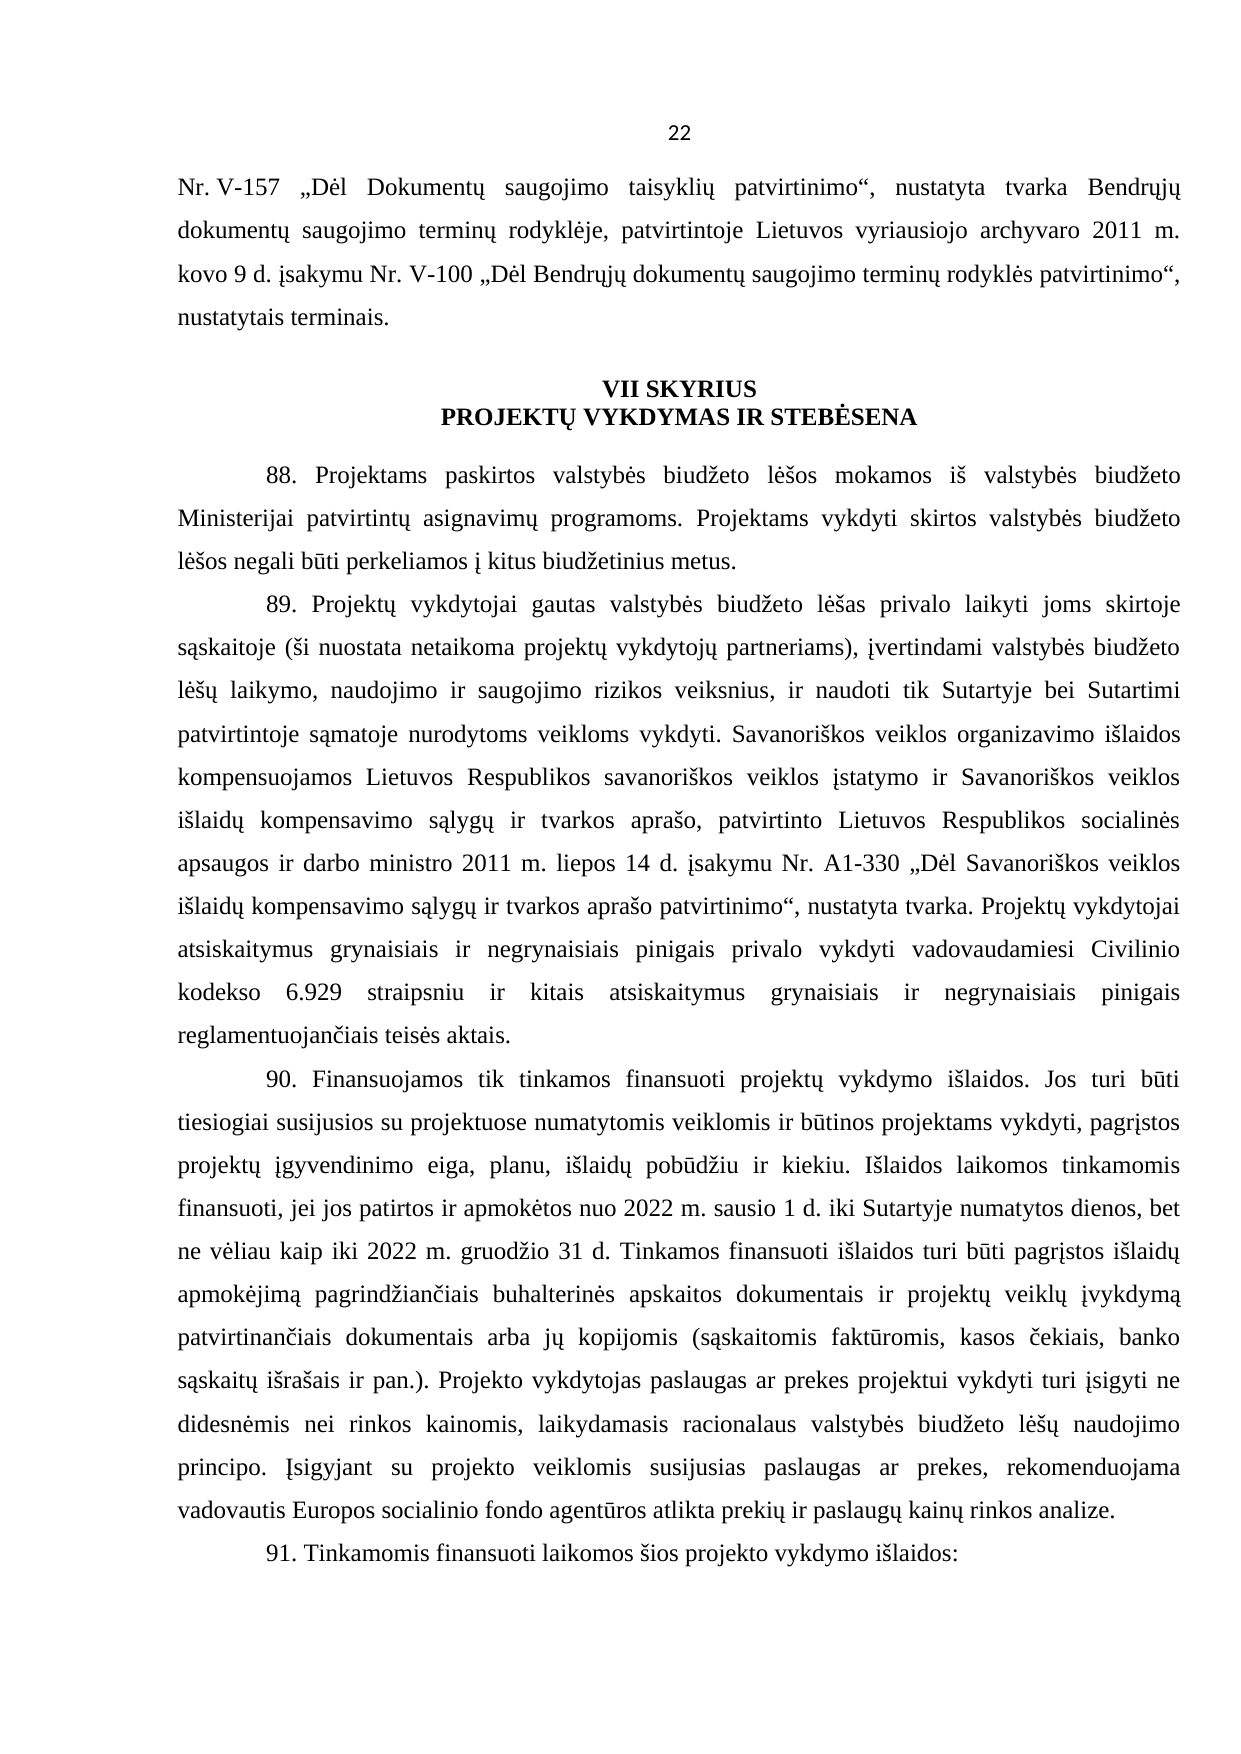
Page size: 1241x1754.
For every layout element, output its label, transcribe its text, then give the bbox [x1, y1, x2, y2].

text 88. Projektams paskirtos valstybės biudžeto lėšos mokamos iš valstybės biudžeto Ministerijai patvirtintų asignavimų programoms. Projektams vykdyti skirtos valstybės biudžeto lėšos negali būti perkeliamos į kitus biudžetinius metus. [177, 460, 1181, 575]
text Nr. V-157 „Dėl Dokumentų saugojimo taisyklių patvirtinimo“, nustatyta tvarka Bendrųjų dokumentų saugojimo terminų rodyklėje, patvirtintoje Lietuvos vyriausiojo archyvaro 2011 m. kovo 9 d. įsakymu Nr. V‑100 „Dėl Bendrųjų dokumentų saugojimo terminų rodyklės patvirtinimo“, nustatytais terminais. [177, 172, 1181, 331]
text 91. Tinkamomis finansuoti laikomos šios projekto vykdymo išlaidos: [177, 1538, 1181, 1567]
text PROJEKTŲ VYKDYMAS IR STEBĖSENA [177, 402, 1181, 431]
text 89. Projektų vykdytojai gautas valstybės biudžeto lėšas privalo laikyti joms skirtoje sąskaitoje (ši nuostata netaikoma projektų vykdytojų partneriams), įvertindami valstybės biudžeto lėšų laikymo, naudojimo ir saugojimo rizikos veiksnius, ir naudoti tik Sutartyje bei Sutartimi patvirtintoje sąmatoje nurodytoms veikloms vykdyti. Savanoriškos veiklos organizavimo išlaidos kompensuojamos Lietuvos Respublikos savanoriškos veiklos įstatymo ir Savanoriškos veiklos išlaidų kompensavimo sąlygų ir tvarkos aprašo, patvirtinto Lietuvos Respublikos socialinės apsaugos ir darbo ministro 2011 m. liepos 14 d. įsakymu Nr. A1-330 „Dėl Savanoriškos veiklos išlaidų kompensavimo sąlygų ir tvarkos aprašo patvirtinimo“, nustatyta tvarka. Projektų vykdytojai atsiskaitymus grynaisiais ir negrynaisiais pinigais privalo vykdyti vadovaudamiesi Civilinio kodekso 6.929 straipsniu ir kitais atsiskaitymus grynaisiais ir negrynaisiais pinigais reglamentuojančiais teisės aktais. [177, 589, 1181, 1049]
text VII SKYRIUS [177, 374, 1181, 402]
text 90. Finansuojamos tik tinkamos finansuoti projektų vykdymo išlaidos. Jos turi būti tiesiogiai susijusios su projektuose numatytomis veiklomis ir būtinos projektams vykdyti, pagrįstos projektų įgyvendinimo eiga, planu, išlaidų pobūdžiu ir kiekiu. Išlaidos laikomos tinkamomis finansuoti, jei jos patirtos ir apmokėtos nuo 2022 m. sausio 1 d. iki Sutartyje numatytos dienos, bet ne vėliau kaip iki 2022 m. gruodžio 31 d. Tinkamos finansuoti išlaidos turi būti pagrįstos išlaidų apmokėjimą pagrindžiančiais buhalterinės apskaitos dokumentais ir projektų veiklų įvykdymą patvirtinančiais dokumentais arba jų kopijomis (sąskaitomis faktūromis, kasos čekiais, banko sąskaitų išrašais ir pan.). Projekto vykdytojas paslaugas ar prekes projektui vykdyti turi įsigyti ne didesnėmis nei rinkos kainomis, laikydamasis racionalaus valstybės biudžeto lėšų naudojimo principo. Įsigyjant su projekto veiklomis susijusias paslaugas ar prekes, rekomenduojama vadovautis Europos socialinio fondo agentūros atlikta prekių ir paslaugų kainų rinkos analize. [177, 1064, 1181, 1524]
